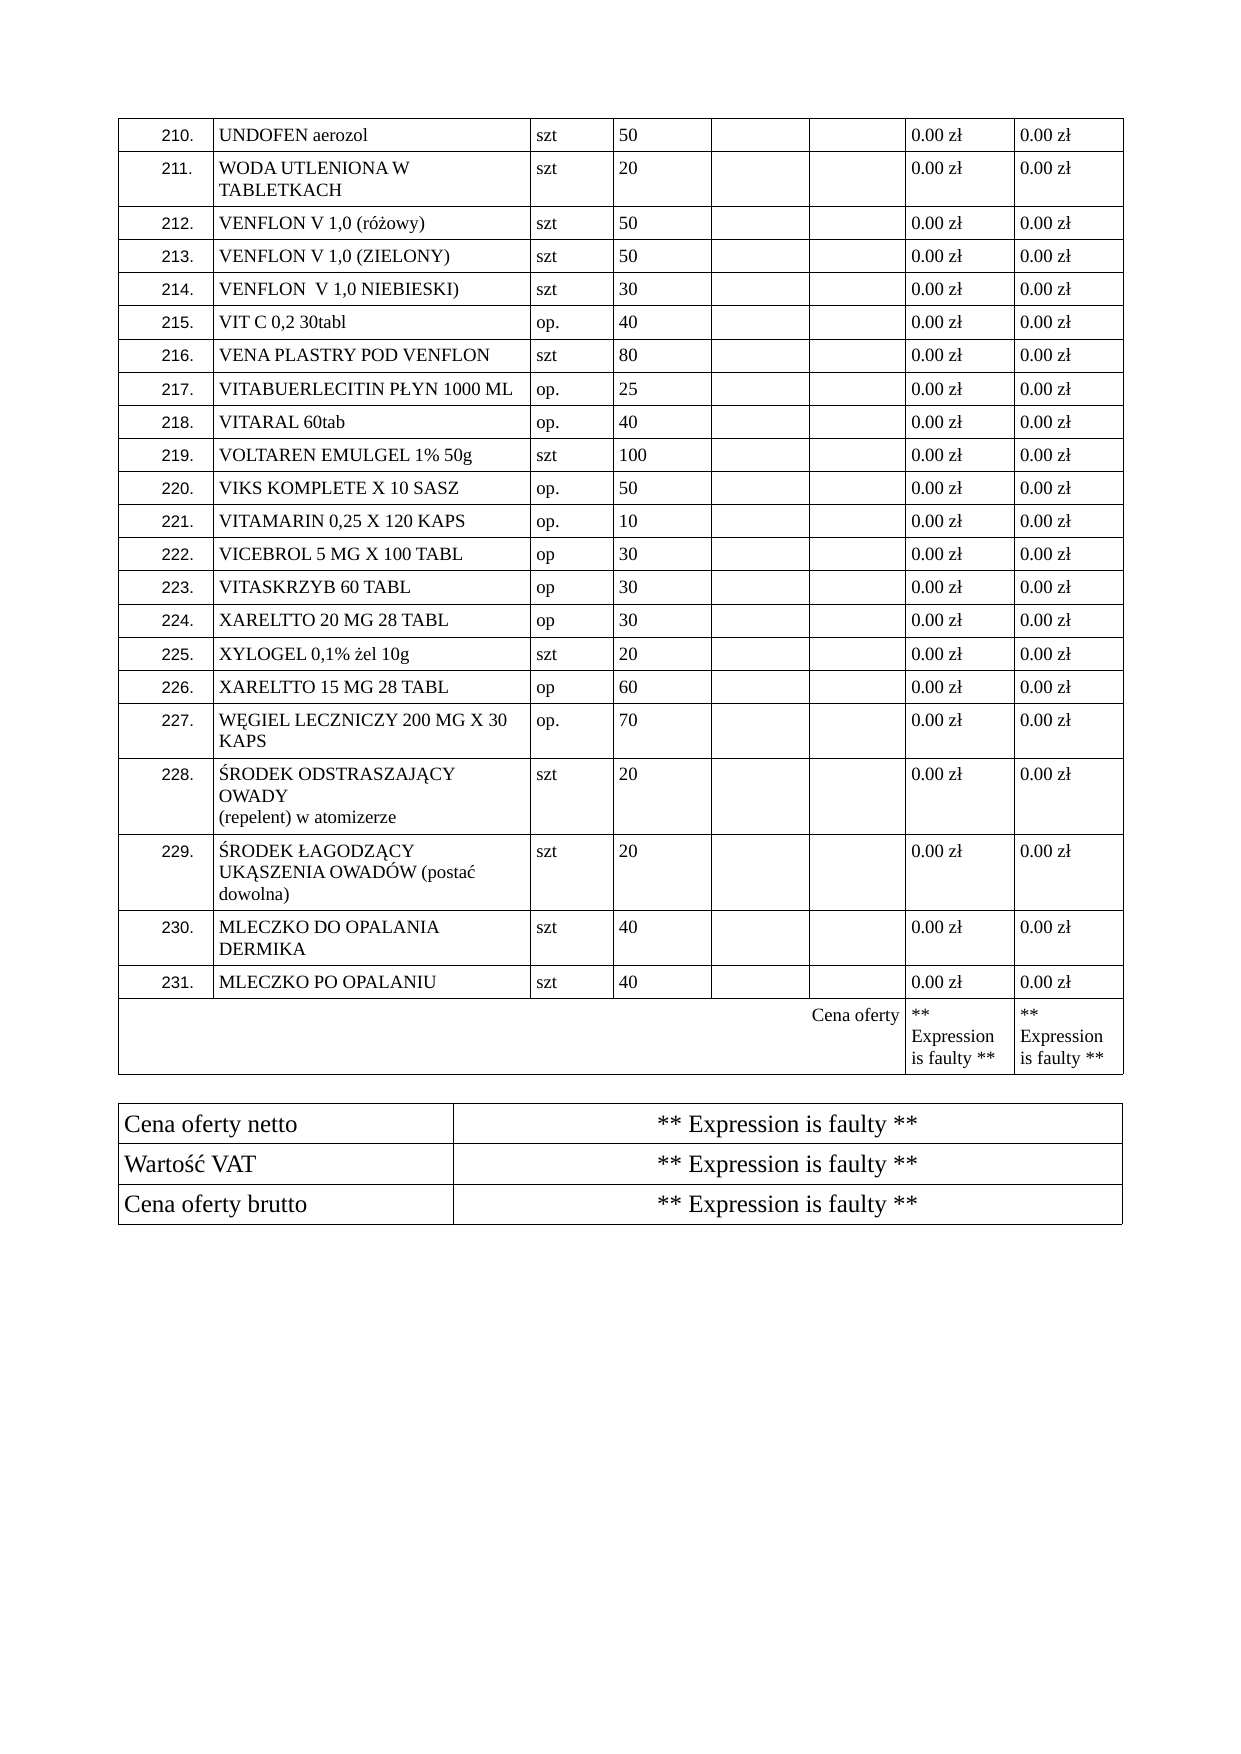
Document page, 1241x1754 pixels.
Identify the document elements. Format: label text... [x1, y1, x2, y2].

table_cell 0,00 zł [906, 240, 1014, 272]
table_cell MLECZKO PO OPALANIU [214, 966, 530, 998]
table_cell [712, 472, 809, 504]
table_cell 0,00 zł [906, 704, 1014, 757]
table_cell XARELTTO 20 MG 28 TABL [214, 605, 530, 637]
table_cell 10 [614, 505, 711, 537]
table_cell [712, 207, 809, 239]
table_cell [712, 340, 809, 372]
table_cell [119, 911, 213, 965]
table_cell szt [531, 638, 613, 670]
table_cell VITAMARIN 0,25 X 120 KAPS [214, 505, 530, 537]
table_cell [119, 505, 213, 537]
table_cell [119, 571, 213, 603]
table_cell szt [531, 835, 613, 910]
table_cell 0,00 zł [906, 152, 1014, 206]
table_cell 0,00 zł [906, 373, 1014, 405]
table_cell 50 [614, 207, 711, 239]
table_cell Cena oferty [119, 999, 905, 1074]
table_cell [810, 207, 905, 239]
table_cell WĘGIEL LECZNICZY 200 MG X 30 KAPS [214, 704, 530, 757]
table_cell [119, 273, 213, 305]
table_cell ŚRODEK ODSTRASZAJĄCY OWADY (repelent) w atomizerze [214, 759, 530, 834]
table_cell WODA UTLENIONA W TABLETKACH [214, 152, 530, 206]
table_cell szt [531, 119, 613, 151]
table_cell XYLOGEL 0,1% żel 10g [214, 638, 530, 670]
table_cell [119, 966, 213, 998]
table_cell 0,00 zł [1015, 571, 1123, 603]
table_cell 80 [614, 340, 711, 372]
table_cell [119, 835, 213, 910]
table_cell op [531, 671, 613, 703]
table_cell 0,00 zł [906, 472, 1014, 504]
table_cell [712, 273, 809, 305]
table_cell szt [531, 340, 613, 372]
table_cell [810, 152, 905, 206]
table_cell 0,00 zł [1015, 273, 1123, 305]
table_cell VENFLON V 1,0 (różowy) [214, 207, 530, 239]
table_cell op. [531, 704, 613, 757]
table_cell UNDOFEN aerozol [214, 119, 530, 151]
table_cell [119, 638, 213, 670]
table_cell 50 [614, 472, 711, 504]
table_cell [810, 671, 905, 703]
table_cell 0,00 zł [906, 759, 1014, 834]
table_cell 25 [614, 373, 711, 405]
table_cell op. [531, 505, 613, 537]
table_cell [119, 406, 213, 438]
table_cell [119, 306, 213, 338]
table_cell 0,00 zł [906, 207, 1014, 239]
table_cell 70 [614, 704, 711, 757]
table_cell 20 [614, 152, 711, 206]
table_cell Wartość VAT [119, 1144, 453, 1183]
table_cell 0,00 zł [1015, 759, 1123, 834]
table_cell VENA PLASTRY POD VENFLON [214, 340, 530, 372]
table_cell szt [531, 966, 613, 998]
table_cell VICEBROL 5 MG X 100 TABL [214, 538, 530, 570]
table_cell [810, 704, 905, 757]
table_cell 0,00 zł [1015, 538, 1123, 570]
table_cell [712, 240, 809, 272]
table_cell 0,00 zł [1015, 671, 1123, 703]
table_cell [712, 406, 809, 438]
table_cell 30 [614, 571, 711, 603]
table_cell szt [531, 911, 613, 965]
table_cell [712, 911, 809, 965]
table_cell 0,00 zł [1015, 406, 1123, 438]
table_cell [119, 759, 213, 834]
table_cell [810, 605, 905, 637]
table_cell op. [531, 406, 613, 438]
table_cell [119, 373, 213, 405]
table_cell op [531, 538, 613, 570]
table_cell [810, 911, 905, 965]
table_cell [119, 152, 213, 206]
table_cell 0,00 zł [906, 406, 1014, 438]
table_cell szt [531, 240, 613, 272]
table_cell [810, 538, 905, 570]
table_cell [810, 340, 905, 372]
table_cell 0,00 zł [1015, 306, 1123, 338]
table_cell 0,00 zł [1015, 505, 1123, 537]
table_cell 0,00 zł [906, 966, 1014, 998]
table_cell [119, 704, 213, 757]
table_cell 60 [614, 671, 711, 703]
table_cell [712, 439, 809, 471]
table_cell 30 [614, 273, 711, 305]
table_cell [712, 538, 809, 570]
table_cell [810, 835, 905, 910]
table_cell szt [531, 152, 613, 206]
table_cell [712, 638, 809, 670]
table_cell [712, 704, 809, 757]
table_cell VENFLON V 1,0 NIEBIESKI) [214, 273, 530, 305]
table_cell [712, 119, 809, 151]
table_cell 0,00 zł [1015, 911, 1123, 965]
table_cell 0,00 zł [1015, 373, 1123, 405]
table_cell szt [531, 273, 613, 305]
table_cell [712, 505, 809, 537]
table_cell 50 [614, 119, 711, 151]
table_cell [810, 505, 905, 537]
table_cell op. [531, 472, 613, 504]
table_cell [712, 152, 809, 206]
table_cell [712, 373, 809, 405]
table_cell [712, 835, 809, 910]
table_cell VITASKRZYB 60 TABL [214, 571, 530, 603]
table_cell 0,00 zł [906, 571, 1014, 603]
table_cell 0,00 zł [1015, 605, 1123, 637]
table_cell [810, 406, 905, 438]
table_cell 0,00 zł [906, 671, 1014, 703]
table_cell XARELTTO 15 MG 28 TABL [214, 671, 530, 703]
table_cell [119, 605, 213, 637]
table_cell 0,00 zł [906, 340, 1014, 372]
table_cell [810, 571, 905, 603]
table_cell [810, 759, 905, 834]
table_cell [712, 671, 809, 703]
table_cell [119, 207, 213, 239]
table_cell 0,00 zł [906, 911, 1014, 965]
table_cell 0,00 zł [906, 119, 1014, 151]
table_cell 0,00 zł [1015, 207, 1123, 239]
table_cell 0,00 zł [906, 638, 1014, 670]
table_cell VENFLON V 1,0 (ZIELONY) [214, 240, 530, 272]
table_cell 30 [614, 538, 711, 570]
table_cell op [531, 605, 613, 637]
table_cell 0,00 zł [906, 439, 1014, 471]
table_cell VOLTAREN EMULGEL 1% 50g [214, 439, 530, 471]
table_cell ŚRODEK ŁAGODZĄCY UKĄSZENIA OWADÓW (postać dowolna) [214, 835, 530, 910]
table_cell 40 [614, 406, 711, 438]
table_cell VITARAL 60tab [214, 406, 530, 438]
table_cell 40 [614, 306, 711, 338]
table_cell 0,00 zł [906, 538, 1014, 570]
table_cell 20 [614, 759, 711, 834]
table_header Cena oferty netto [119, 1104, 453, 1143]
table_cell 0,00 zł [1015, 999, 1123, 1074]
table_cell VIT C 0,2 30tabl [214, 306, 530, 338]
table_cell 0,00 zł [454, 1144, 1122, 1183]
table_cell 0,00 zł [906, 505, 1014, 537]
table_cell [712, 966, 809, 998]
table_cell 20 [614, 638, 711, 670]
table_cell [810, 472, 905, 504]
table_cell 0,00 zł [906, 835, 1014, 910]
table_cell 0,00 zł [1015, 472, 1123, 504]
table_cell 0,00 zł [906, 999, 1014, 1074]
table_cell 0,00 zł [906, 605, 1014, 637]
table_cell 0,00 zł [454, 1185, 1122, 1224]
table_cell 50 [614, 240, 711, 272]
table_cell 0,00 zł [1015, 119, 1123, 151]
table_cell [119, 119, 213, 151]
table_cell 40 [614, 911, 711, 965]
table_cell 20 [614, 835, 711, 910]
table_cell 0,00 zł [1015, 704, 1123, 757]
table_cell [712, 306, 809, 338]
table_cell 0,00 zł [1015, 835, 1123, 910]
table_cell [119, 472, 213, 504]
table_cell [810, 273, 905, 305]
table_cell 0,00 zł [1015, 966, 1123, 998]
table_cell 0,00 zł [1015, 240, 1123, 272]
table_cell szt [531, 759, 613, 834]
table_cell 100 [614, 439, 711, 471]
table_cell op. [531, 373, 613, 405]
table_cell 0,00 zł [1015, 340, 1123, 372]
table_cell [810, 306, 905, 338]
table_cell [119, 671, 213, 703]
table_cell [810, 638, 905, 670]
table_cell [810, 119, 905, 151]
table_cell [712, 605, 809, 637]
table_cell 0,00 zł [1015, 152, 1123, 206]
table_cell [810, 240, 905, 272]
table_cell VIKS KOMPLETE X 10 SASZ [214, 472, 530, 504]
table_cell VITABUERLECITIN PŁYN 1000 ML [214, 373, 530, 405]
table_cell szt [531, 207, 613, 239]
table_cell 0,00 zł [906, 306, 1014, 338]
table_cell op. [531, 306, 613, 338]
table_cell [119, 538, 213, 570]
table_cell 0,00 zł [1015, 439, 1123, 471]
table_cell 0,00 zł [906, 273, 1014, 305]
table_cell [810, 966, 905, 998]
table_cell 0,00 zł [1015, 638, 1123, 670]
table_cell [712, 571, 809, 603]
table_cell [712, 759, 809, 834]
table_cell op [531, 571, 613, 603]
table_cell [119, 240, 213, 272]
table_cell [119, 340, 213, 372]
table_cell 30 [614, 605, 711, 637]
table_cell MLECZKO DO OPALANIA DERMIKA [214, 911, 530, 965]
table_cell 40 [614, 966, 711, 998]
table_cell [810, 373, 905, 405]
table_cell szt [531, 439, 613, 471]
table_cell [119, 439, 213, 471]
table_cell [810, 439, 905, 471]
table_header 0,00 zł [454, 1104, 1122, 1143]
table_cell Cena oferty brutto [119, 1185, 453, 1224]
